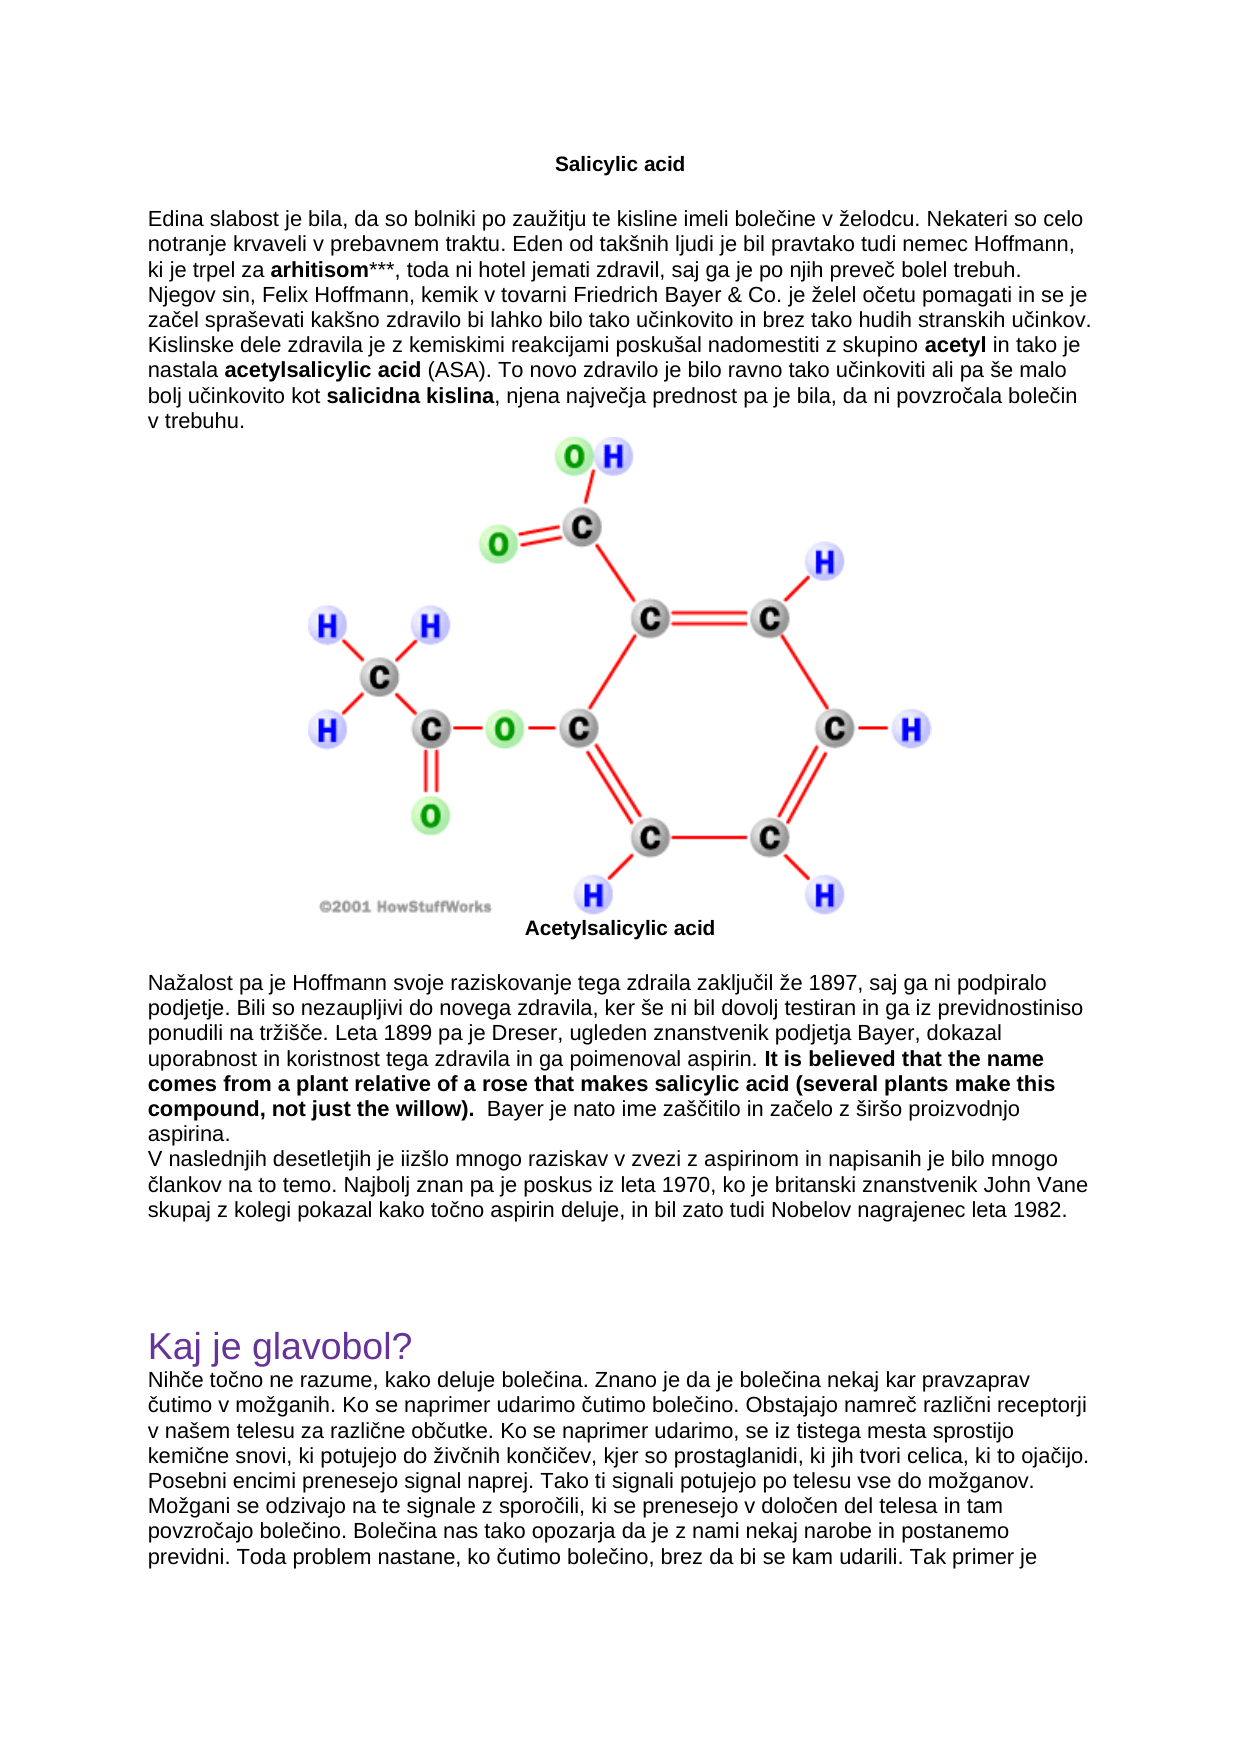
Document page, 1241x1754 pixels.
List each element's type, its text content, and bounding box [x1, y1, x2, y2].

text Kislinske dele zdravila je z kemiskimi reakcijami poskušal nadomestiti z skupino acetyl in tako je nastala acetylsalicylic acid (ASA). To novo zdravilo je bilo ravno tako učinkoviti ali pa še malo bolj učinkovito kot salicidna kislina, njena največja prednost pa je bila, da ni povzročala bolečin v trebuhu. [148, 332, 1093, 433]
text Nihče točno ne razume, kako deluje bolečina. Znano je da je bolečina nekaj kar pravzaprav čutimo v možganih. Ko se naprimer udarimo čutimo bolečino. Obstajajo namreč različni receptorji v našem telesu za različne občutke. Ko se naprimer udarimo, se iz tistega mesta sprostijo kemične snovi, ki potujejo do živčnih končičev, kjer so prostaglanidi, ki jih tvori celica, ki to ojačijo. Posebni encimi prenesejo signal naprej. Tako ti signali potujejo po telesu vse do možganov. Možgani se odzivajo na te signale z sporočili, ki se prenesejo v določen del telesa in tam povzročajo bolečino. Bolečina nas tako opozarja da je z nami nekaj narobe in postanemo previdni. Toda problem nastane, ko čutimo bolečino, brez da bi se kam udarili. Tak primer je [148, 1367, 1093, 1569]
picture [308, 437, 932, 916]
table_header Acetylsalicylic acid [304, 433, 936, 944]
text Edina slabost je bila, da so bolniki po zaužitju te kisline imeli bolečine v želodcu. Nekateri so celo notranje krvaveli v prebavnem traktu. Eden od takšnih ljudi je bil pravtako tudi nemec Hoffmann, ki je trpel za arhitisom***, toda ni hotel jemati zdravil, saj ga je po njih preveč bolel trebuh. Njegov sin, Felix Hoffmann, kemik v tovarni Friedrich Bayer & Co. je želel očetu pomagati in se je začel spraševati kakšno zdravilo bi lahko bilo tako učinkovito in brez tako hudih stranskih učinkov. [148, 206, 1093, 332]
text V naslednjih desetletjih je iizšlo mnogo raziskav v zvezi z aspirinom in napisanih je bilo mnogo člankov na to temo. Najbolj znan pa je poskus iz leta 1970, ko je britanski znanstvenik John Vane skupaj z kolegi pokazal kako točno aspirin deluje, in bil zato tudi Nobelov nagrajenec leta 1982. [148, 1146, 1093, 1222]
table_header Salicylic acid [308, 148, 933, 181]
subtitle Kaj je glavobol? [148, 1324, 1093, 1367]
text Nažalost pa je Hoffmann svoje raziskovanje tega zdraila zaključil že 1897, saj ga ni podpiralo podjetje. Bili so nezaupljivi do novega zdravila, ker še ni bil dovolj testiran in ga iz previdnostiniso ponudili na tržišče. Leta 1899 pa je Dreser, ugleden znanstvenik podjetja Bayer, dokazal uporabnost in koristnost tega zdravila in ga poimenoval aspirin. It is believed that the name comes from a plant relative of a rose that makes salicylic acid (several plants make this compound, not just the willow). Bayer je nato ime zaščitilo in začelo z širšo proizvodnjo aspirina. [148, 970, 1093, 1146]
